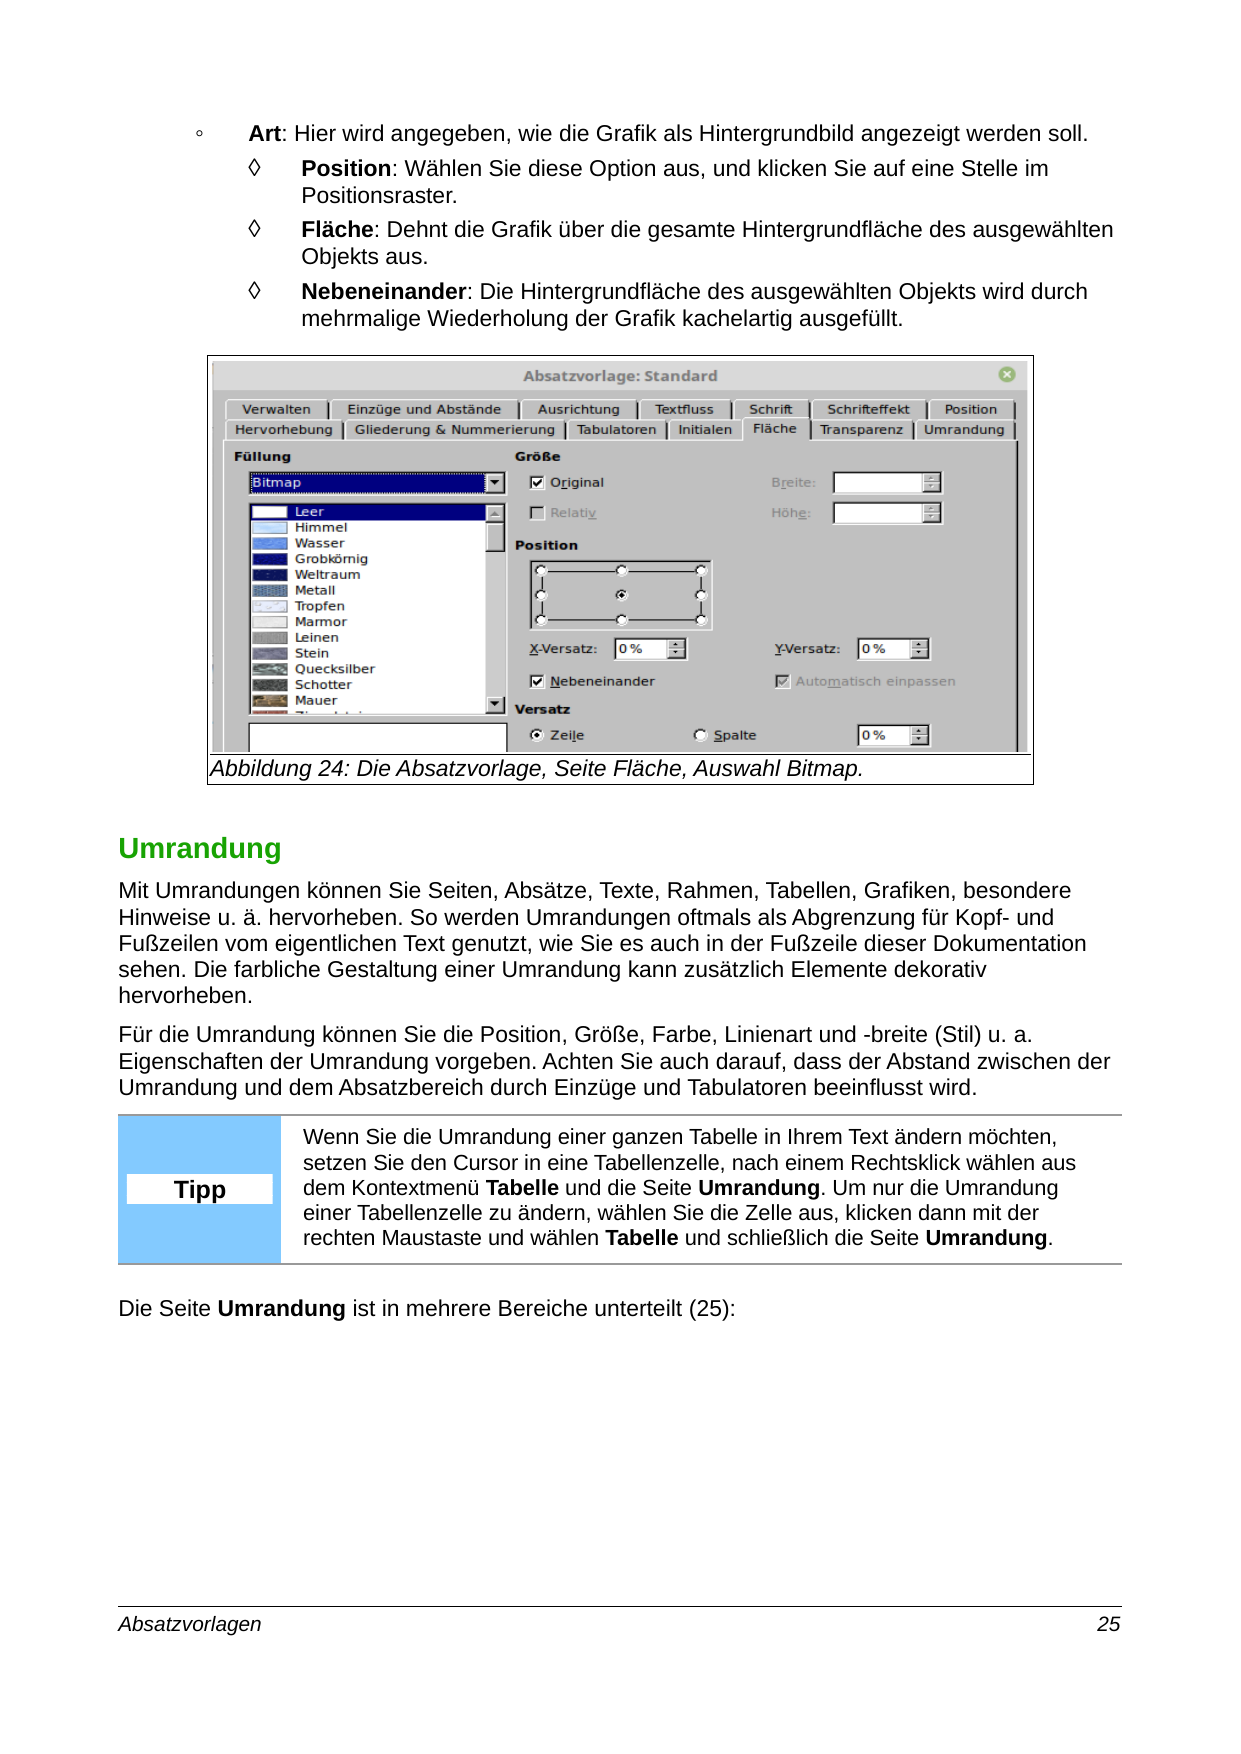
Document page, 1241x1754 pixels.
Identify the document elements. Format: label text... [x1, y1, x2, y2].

picture [118, 343, 1122, 796]
text Mit Umrandungen können Sie Seiten, Absätze, Texte, Rahmen, Tabellen, Grafiken, besondere Hinweise u. ä. hervorheben. So werden Umrandungen oftmals als Abgrenzung für Kopf- und Fußzeilen vom eigentlichen Text genutzt, wie Sie es auch in der Fußzeile dieser Dokumentation sehen. Die farbliche Gestaltung einer Umrandung kann zusätzlich Elemente dekorativ hervorheben. [118, 877, 1122, 1009]
text Abbildung 24: Die Absatzvorlage, Seite Fläche, Auswahl Bitmap. [210, 755, 1031, 781]
picture [126, 1174, 273, 1204]
list Fläche: Dehnt die Grafik über die gesamte Hintergrundfläche des ausgewählten Objekts aus. [248, 214, 1122, 269]
picture [302, 1124, 1101, 1250]
list Für die Umrandung können Sie die Position, Größe, Farbe, Linienart und -breite (Stil) u. a. Eigenschaften der Umrandung vorgeben. Achten Sie auch darauf, dass der Abstand zwischen der Umrandung und dem Absatzbereich durch Einzüge und Tabulatoren beeinflusst wird. [118, 1021, 1122, 1100]
text [210, 358, 1031, 754]
list Position: Wählen Sie diese Option aus, und klicken Sie auf eine Stelle im Positionsraster. [248, 153, 1122, 208]
table_header Wenn Sie die Umrandung einer ganzen Tabelle in Ihrem Text ändern möchten, setzen Sie den Cursor in eine Tabellenzelle, nach einem Rechtsklick wählen aus dem Kontextmenü Tabelle und die Seite Umrandung. Um nur die Umrandung einer Tabellenzelle zu ändern, wählen Sie die Zelle aus, klicken dann mit der rechten Maustaste und wählen Tabelle und schließlich die Seite Umrandung. [281, 1116, 1122, 1263]
list Nebeneinander: Die Hintergrundfläche des ausgewählten Objekts wird durch mehrmalige Wiederholung der Grafik kachelartig ausgefüllt. [248, 276, 1122, 331]
text Die Seite Umrandung ist in mehrere Bereiche unterteilt (Abbildung 25): [118, 1294, 1122, 1321]
picture [118, 1611, 1122, 1636]
subtitle Umrandung [118, 831, 1122, 865]
table_header Tipp [118, 1116, 281, 1263]
list Art: Hier wird angegeben, wie die Grafik als Hintergrundbild angezeigt werden soll. [195, 118, 1122, 147]
